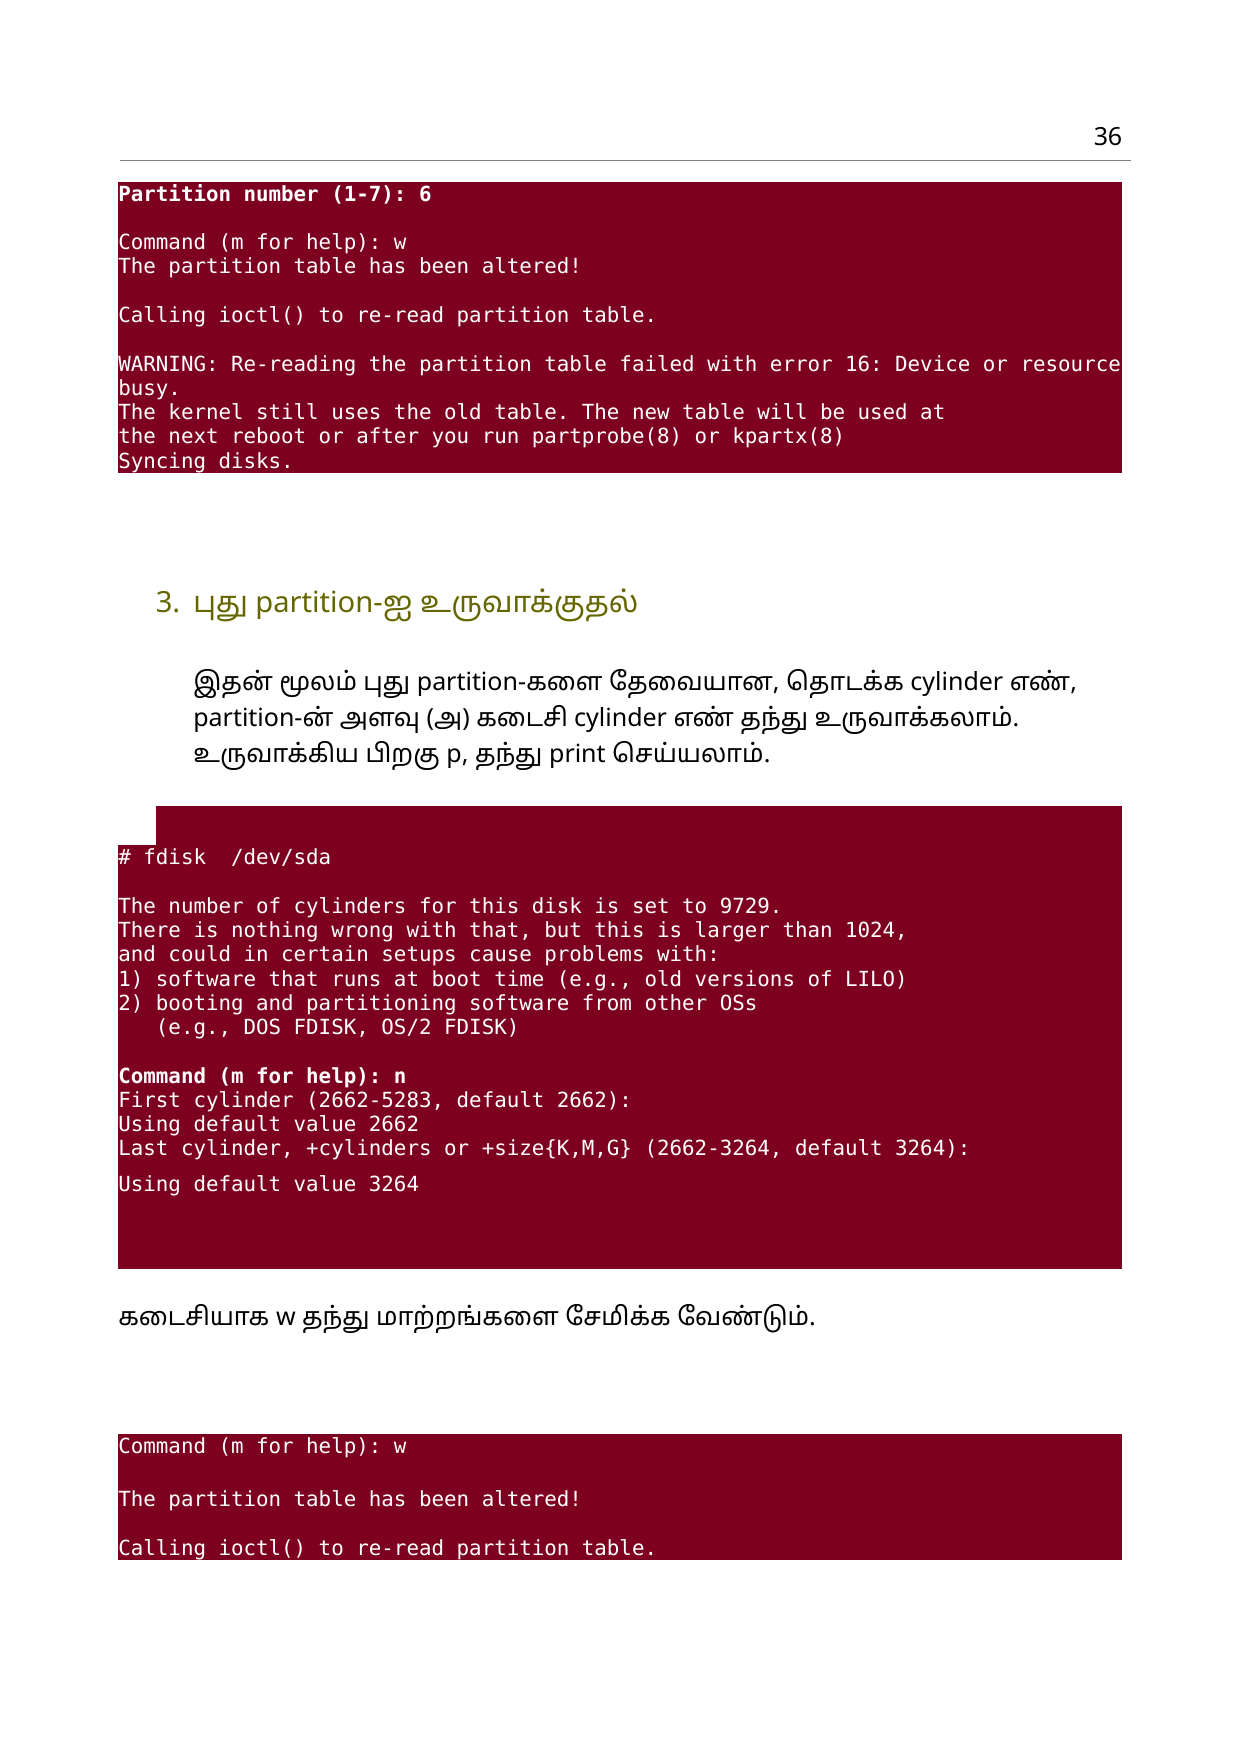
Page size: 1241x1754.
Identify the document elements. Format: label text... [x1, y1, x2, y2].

text Command (m for help): w [118, 1434, 1122, 1458]
text # fdisk /dev/sda [118, 845, 1122, 869]
text 2) booting and partitioning software from other OSs [118, 991, 1122, 1015]
text Using default value 3264 [118, 1161, 1122, 1200]
text கடைசியாக w தந்து மாற்றங்களை சேமிக்க வேண்டும். [118, 1299, 1122, 1335]
text WARNING: Re-reading the partition table failed with error 16: Device or resource busy. [118, 352, 1122, 400]
text Command (m for help): n [118, 1064, 1122, 1088]
text 1) software that runs at boot time (e.g., old versions of LILO) [118, 967, 1122, 991]
list இதன் மூலம் புது partition-களை தேவையான, தொடக்க cylinder எண், partition-ன் அளவு (அ) கடைசி cylinder எண் தந்து உருவாக்கலாம். உருவாக்கிய பிறகு p, தந்து print செய்யலாம். [156, 663, 1122, 771]
text Command (m for help): w [118, 230, 1122, 254]
text (e.g., DOS FDISK, OS/2 FDISK) [118, 1015, 1122, 1039]
text and could in certain setups cause problems with: [118, 942, 1122, 967]
text Partition number (1-7): 6 [118, 182, 1122, 206]
text First cylinder (2662-5283, default 2662): [118, 1088, 1122, 1112]
text Syncing disks. [118, 449, 1122, 473]
text Using default value 2662 [118, 1112, 1122, 1136]
text Last cylinder, +cylinders or +size{K,M,G} (2662-3264, default 3264): [118, 1136, 1122, 1161]
text There is nothing wrong with that, but this is larger than 1024, [118, 918, 1122, 942]
text The partition table has been altered! [118, 1487, 1122, 1512]
text The number of cylinders for this disk is set to 9729. [118, 894, 1122, 918]
text Calling ioctl() to re-read partition table. [118, 303, 1122, 327]
list புது partition-ஐ உருவாக்குதல் [156, 582, 1122, 624]
text the next reboot or after you run partprobe(8) or kpartx(8) [118, 424, 1122, 449]
text The partition table has been altered! [118, 254, 1122, 279]
text Calling ioctl() to re-read partition table. [118, 1536, 1122, 1560]
text The kernel still uses the old table. The new table will be used at [118, 400, 1122, 424]
